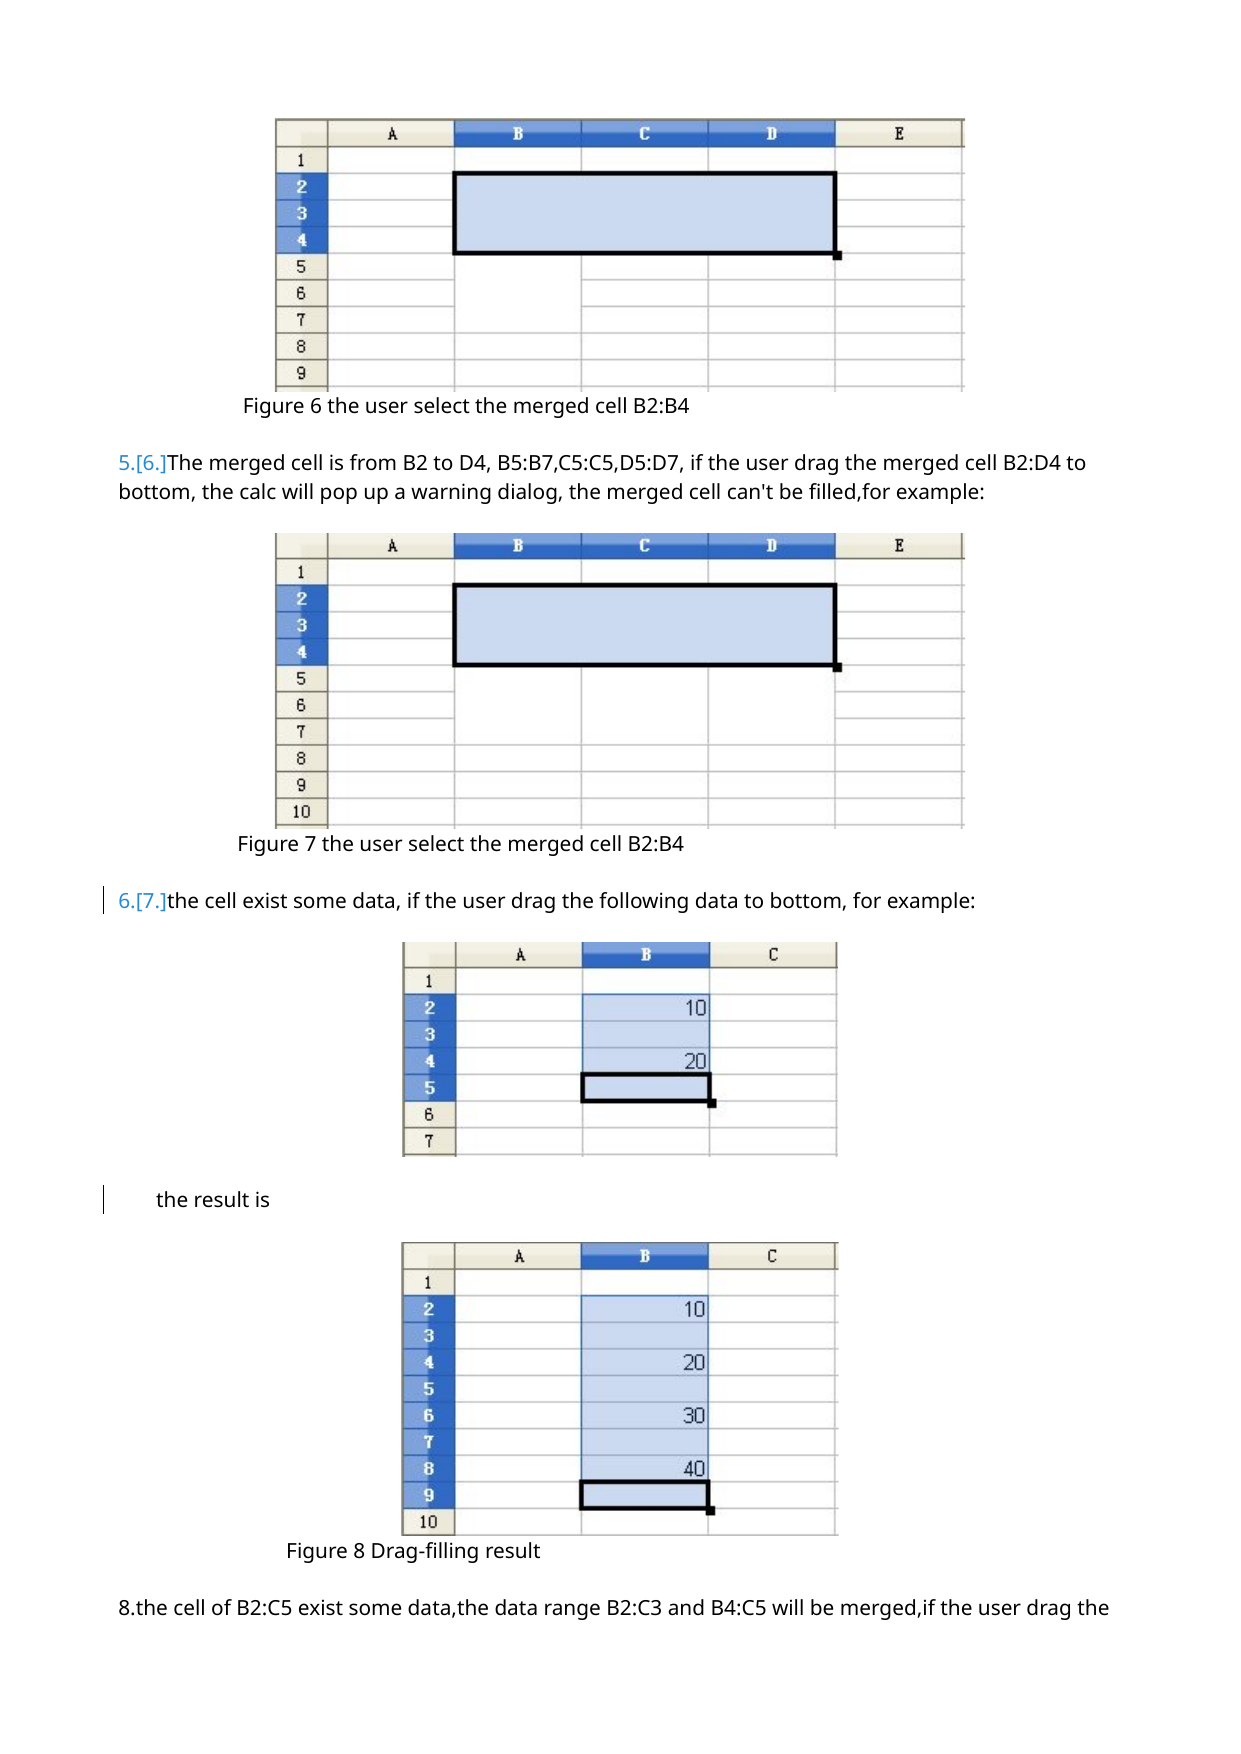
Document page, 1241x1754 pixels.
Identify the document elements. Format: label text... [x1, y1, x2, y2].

text Figure 7 the user select the merged cell B2:B4 [118, 534, 1122, 857]
picture [401, 1242, 839, 1536]
picture [274, 533, 966, 829]
text Figure 6 the user select the merged cell B2:B4 [118, 118, 1122, 420]
text Figure 8 Drag-filling result [118, 1242, 1122, 1564]
list the cell exist some data, if the user drag the following data to bottom, for example: [118, 886, 1122, 914]
list The merged cell is from B2 to D4, B5:B7,C5:C5,D5:D7, if the user drag the merged cell B2:D4 to bottom, the calc will pop up a warning dialog, the merged cell can't be filled,for example: [118, 448, 1122, 505]
picture [402, 942, 838, 1157]
picture [274, 118, 966, 392]
text the result is [118, 1185, 1122, 1214]
list the cell of B2:C5 exist some data,the data range B2:C3 and B4:C5 will be merged,if the user drag the [118, 1593, 1122, 1621]
